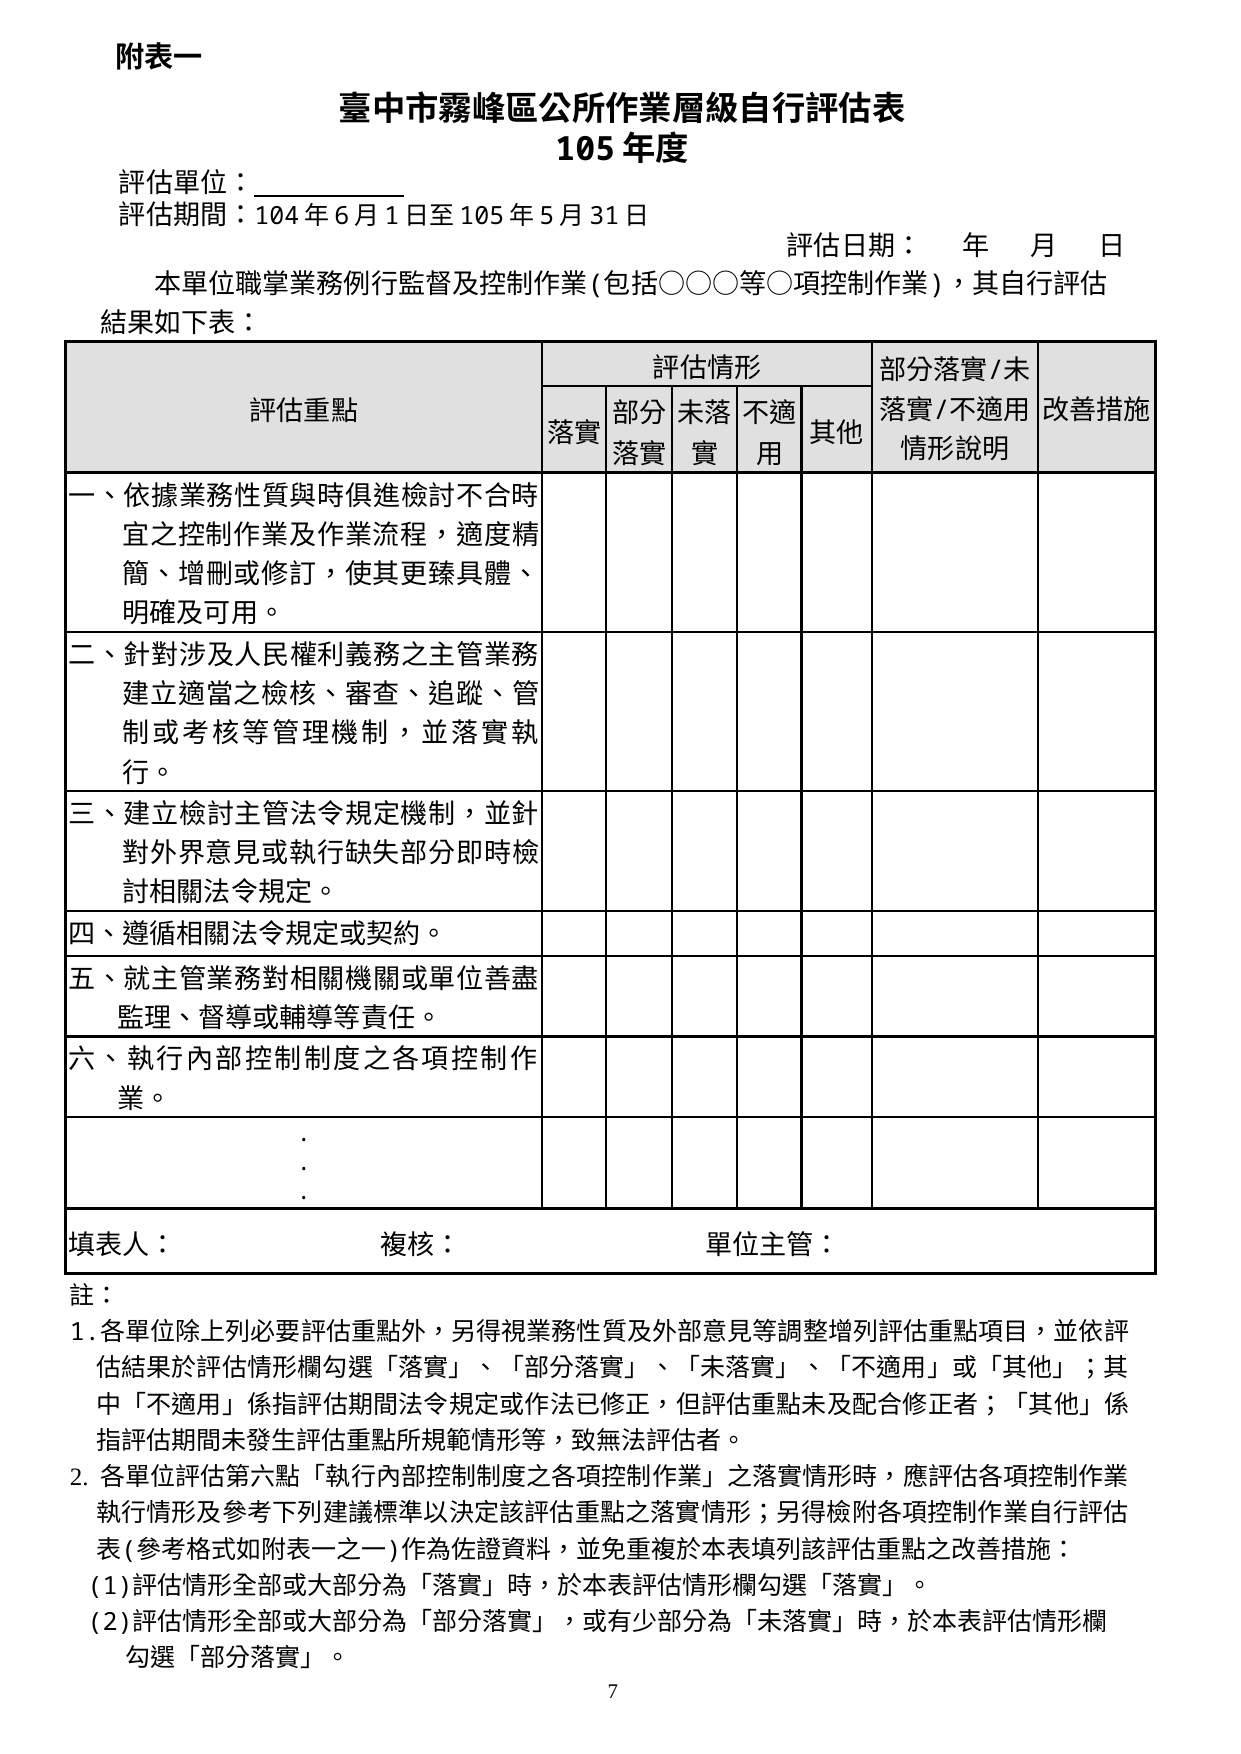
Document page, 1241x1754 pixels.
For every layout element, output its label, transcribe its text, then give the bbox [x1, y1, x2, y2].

table_cell [673, 792, 736, 910]
text (2)評估情形全部或大部分為「部分落實」，或有少部分為「未落實」時，於本表評估情形欄勾選「部分落實」。 [87, 1602, 1131, 1674]
table_cell [673, 957, 736, 1035]
table_cell [1039, 1118, 1154, 1207]
table_cell [607, 1038, 671, 1116]
table_cell [607, 792, 671, 910]
text 評估期間：104年6月1日至105年5月31日 [119, 199, 1125, 230]
table_cell 其他 [803, 387, 871, 471]
table_cell [803, 633, 871, 790]
table_cell [873, 957, 1037, 1035]
table_cell 二、針對涉及人民權利義務之主管業務建立適當之檢核、審查、追蹤、管制或考核等管理機制，並落實執行。 [67, 633, 541, 790]
table_cell 六、執行內部控制制度之各項控制作業。 [67, 1038, 541, 1116]
table_cell 部分落實 [607, 387, 671, 471]
table_cell [738, 633, 800, 790]
table_cell [738, 957, 800, 1035]
table_cell [543, 912, 605, 955]
list 各單位評估第六點「執行內部控制制度之各項控制作業」之落實情形時，應評估各項控制作業執行情形及參考下列建議標準以決定該評估重點之落實情形；另得檢附各項控制作業自行評估表(參考格式如附表一之一)作為佐證資料，並免重複於本表填列該評估重點之改善措施： [69, 1457, 1131, 1565]
table_cell [543, 957, 605, 1035]
table_cell [873, 912, 1037, 955]
table_cell [1039, 633, 1154, 790]
table_header 改善措施 [1039, 343, 1154, 471]
table_cell [673, 1118, 736, 1207]
table_cell [607, 633, 671, 790]
text 評估日期： 年 月 日 [119, 230, 1125, 262]
table_cell [543, 1118, 605, 1207]
text [100, 26, 237, 82]
table_cell 未落實 [673, 387, 736, 471]
table_cell [803, 957, 871, 1035]
table_cell [543, 474, 605, 631]
table_cell [607, 957, 671, 1035]
text 評估單位： [119, 168, 1125, 199]
table_cell [543, 792, 605, 910]
table_header 部分落實/未落實/不適用情形說明 [873, 343, 1037, 471]
table_header 評估重點 [67, 343, 541, 471]
table_cell [673, 912, 736, 955]
table_cell 不適用 [738, 387, 800, 471]
table_cell [673, 1038, 736, 1116]
table_cell [873, 633, 1037, 790]
text 附表一 [115, 34, 222, 75]
table_cell . . . [67, 1118, 541, 1207]
table_cell [803, 1038, 871, 1116]
table_cell [738, 912, 800, 955]
table_cell [873, 474, 1037, 631]
table_cell 一、依據業務性質與時俱進檢討不合時宜之控制作業及作業流程，適度精簡、增刪或修訂，使其更臻具體、明確及可用。 [67, 474, 541, 631]
table_cell [543, 1038, 605, 1116]
table_cell [543, 633, 605, 790]
table_cell [738, 1118, 800, 1207]
table_cell [803, 912, 871, 955]
table_cell 三、建立檢討主管法令規定機制，並針對外界意見或執行缺失部分即時檢討相關法令規定。 [67, 792, 541, 910]
table_cell [607, 912, 671, 955]
table_cell [803, 1118, 871, 1207]
text 本單位職掌業務例行監督及控制作業(包括○○○等○項控制作業)，其自行評估結果如下表： [100, 262, 1125, 340]
table_cell 五、就主管業務對相關機關或單位善盡監理、督導或輔導等責任。 [67, 957, 541, 1035]
table_cell [803, 792, 871, 910]
table_cell [1039, 792, 1154, 910]
table_cell 落實 [543, 387, 605, 471]
list 各單位除上列必要評估重點外，另得視業務性質及外部意見等調整增列評估重點項目，並依評估結果於評估情形欄勾選「落實」、「部分落實」、「未落實」、「不適用」或「其他」；其中「不適用」係指評估期間法令規定或作法已修正，但評估重點未及配合修正者；「其他」係指評估期間未發生評估重點所規範情形等，致無法評估者。 [69, 1312, 1131, 1457]
table_cell [673, 474, 736, 631]
table_cell [738, 1038, 800, 1116]
table_cell [607, 1118, 671, 1207]
table_cell [1039, 1038, 1154, 1116]
table_cell 四、遵循相關法令規定或契約。 [67, 912, 541, 955]
table_cell [1039, 474, 1154, 631]
table_cell [1039, 957, 1154, 1035]
table_cell [673, 633, 736, 790]
table_cell [873, 1038, 1037, 1116]
table_header 評估情形 [543, 343, 871, 385]
table_cell [607, 474, 671, 631]
text 註： [69, 1275, 1125, 1312]
text (1)評估情形全部或大部分為「落實」時，於本表評估情形欄勾選「落實」。 [87, 1565, 1125, 1602]
table_cell [1039, 912, 1154, 955]
table_cell [873, 1118, 1037, 1207]
table_cell [738, 474, 800, 631]
table_cell [873, 792, 1037, 910]
text 105年度 [119, 128, 1125, 168]
text 臺中市霧峰區公所作業層級自行評估表 [119, 89, 1125, 128]
table_cell [803, 474, 871, 631]
table_cell 填表人： 複核： 單位主管： [67, 1210, 1154, 1272]
table_cell [738, 792, 800, 910]
